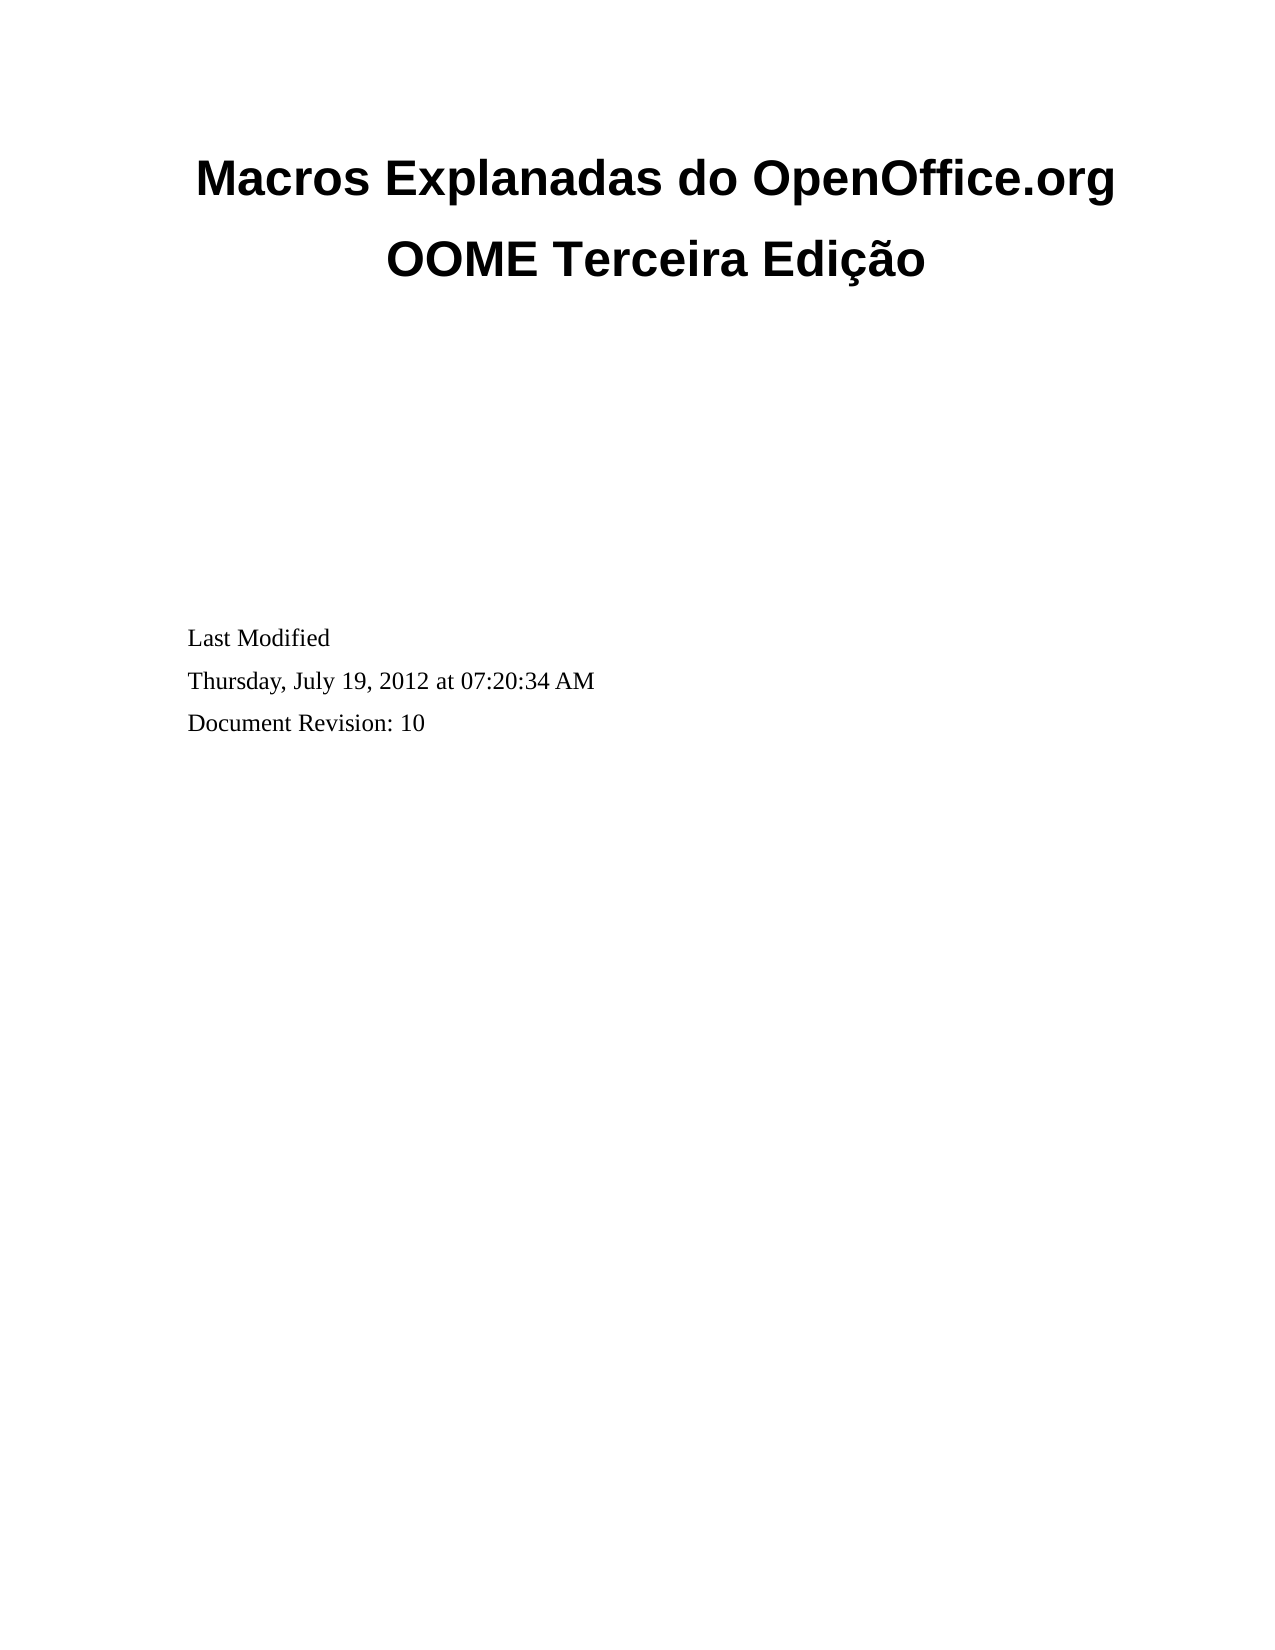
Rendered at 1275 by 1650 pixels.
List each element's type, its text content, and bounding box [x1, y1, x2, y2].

title Macros Explanadas do OpenOffice.org [187, 150, 1125, 206]
text Thursday, July 19, 2012 at 06:32:23 AM [187, 667, 1125, 694]
text Last Modified [187, 624, 1125, 652]
title OOME Terceira Edição [187, 231, 1125, 287]
text Document Revision: 9 [187, 709, 1125, 737]
